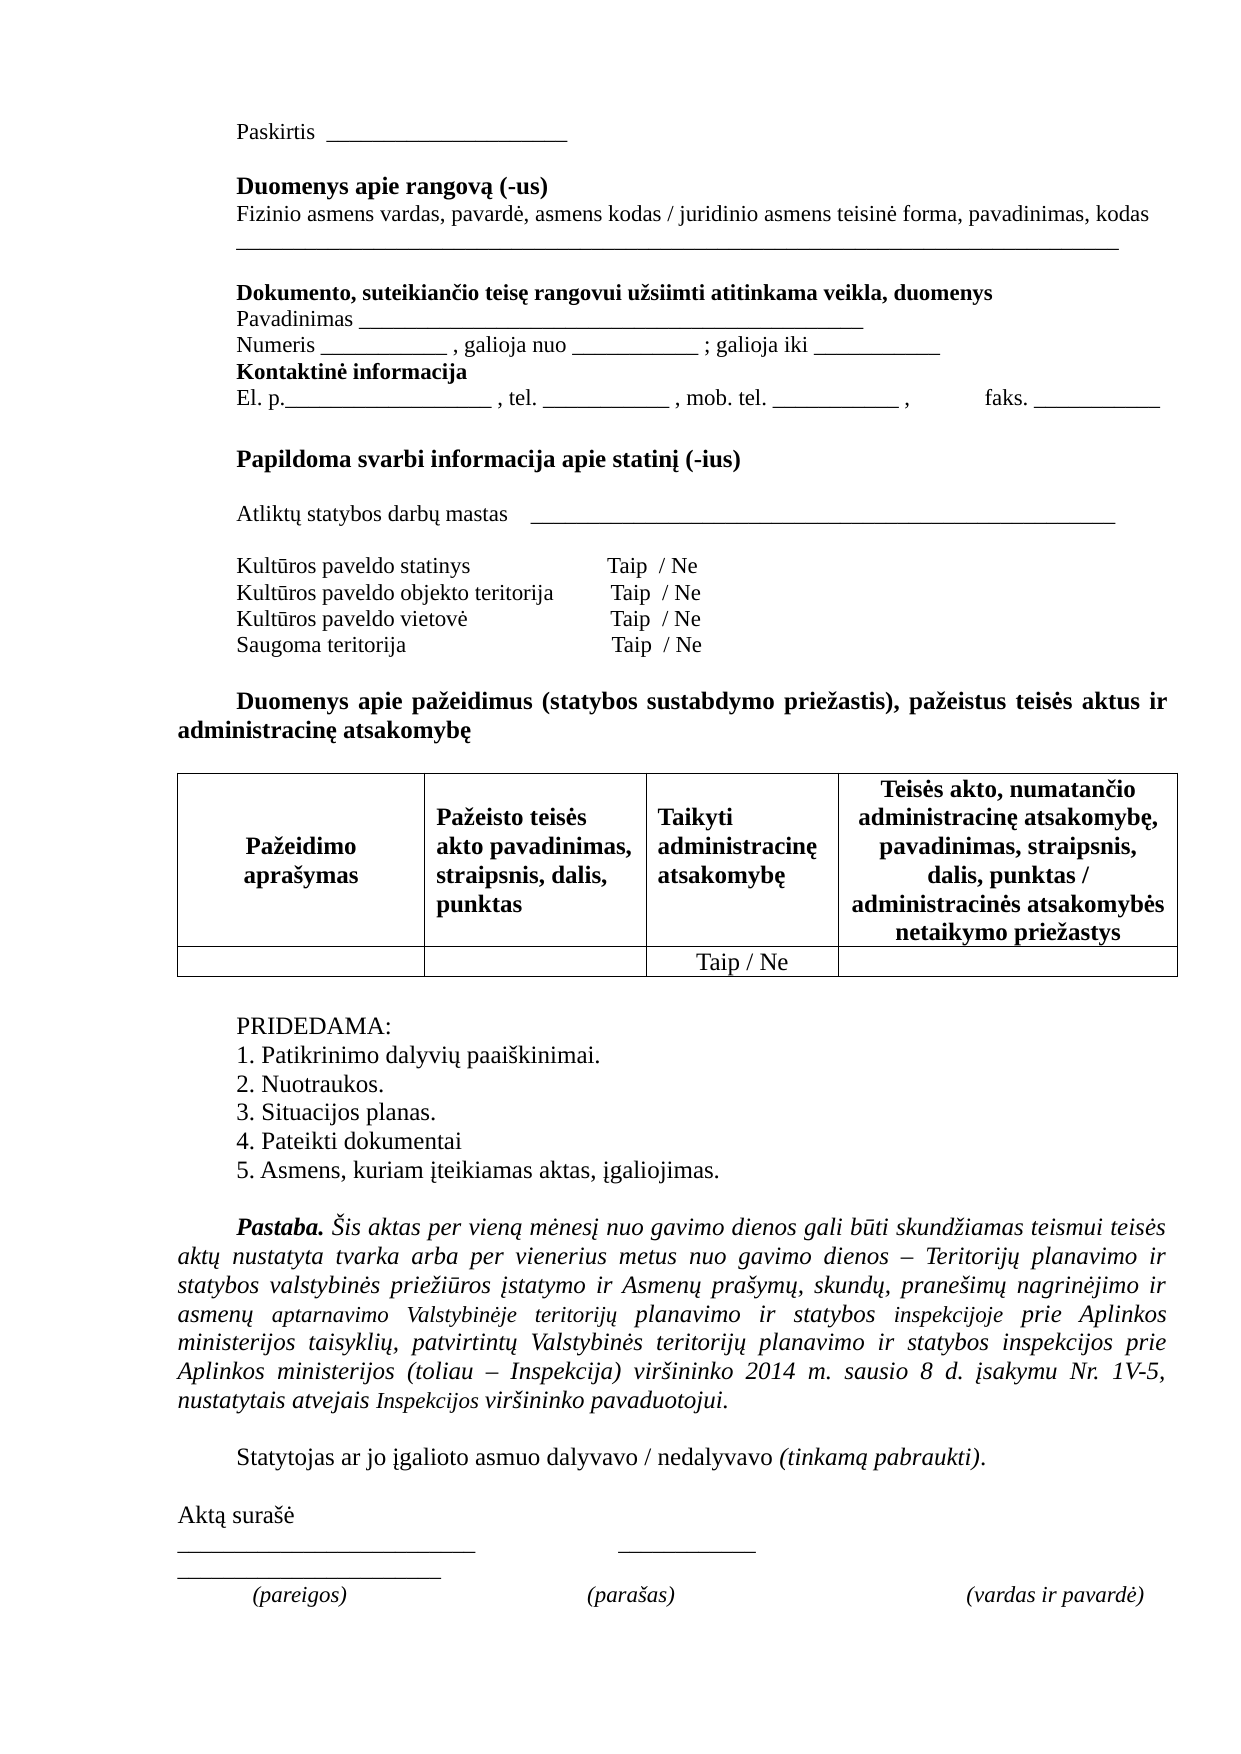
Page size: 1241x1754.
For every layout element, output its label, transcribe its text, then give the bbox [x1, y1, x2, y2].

text Kultūros paveldo objekto teritorija Taip / Ne [177, 579, 1169, 605]
table_cell [178, 947, 424, 976]
text Pavadinimas ____________________________________________ [177, 305, 1169, 331]
text PRIDEDAMA: [177, 1011, 1169, 1040]
text 1. Patikrinimo dalyvių paaiškinimai. [177, 1040, 1169, 1069]
text 2. Nuotraukos. [177, 1069, 1169, 1097]
table_cell Taip / Ne [647, 947, 838, 976]
text Fizinio asmens vardas, pavardė, asmens kodas / juridinio asmens teisinė forma, pavadinimas, kodas [177, 199, 1169, 226]
text Papildoma svarbi informacija apie statinį (-ius) [177, 444, 1169, 473]
table_header Taikyti administracinę atsakomybę [647, 774, 838, 946]
text Duomenys apie rangovą (-us) [177, 171, 1169, 199]
text Kontaktinė informacija [177, 358, 1169, 384]
text Numeris ___________ , galioja nuo ___________ ; galioja iki ___________ [177, 331, 1169, 358]
text Aktą surašė [177, 1500, 1169, 1529]
text Statytojas ar jo įgalioto asmuo dalyvavo / nedalyvavo (tinkamą pabraukti). [177, 1442, 1169, 1471]
text Saugoma teritorija Taip / Ne [177, 631, 1169, 658]
table_header Teisės akto, numatančio administracinę atsakomybę, pavadinimas, straipsnis, dalis, punktas / administracinės atsakomybės netaikymo priežastys [839, 774, 1177, 946]
text Dokumento, suteikiančio teisę rangovui užsiimti atitinkama veikla, duomenys [177, 279, 1169, 305]
text _____________________________________________________________________________ [177, 226, 1169, 252]
text El. p.__________________ , tel. ___________ , mob. tel. ___________ , faks. ___________ [177, 384, 1169, 410]
text Kultūros paveldo statinys Taip / Ne [177, 552, 1169, 579]
text 5. Asmens, kuriam įteikiamas aktas, įgaliojimas. [177, 1155, 1169, 1184]
table_cell [425, 947, 646, 976]
text Kultūros paveldo vietovė Taip / Ne [177, 605, 1169, 631]
table_cell [839, 947, 1177, 976]
text Paskirtis _____________________ [177, 118, 1169, 144]
text __________________________ ____________ _______________________ [177, 1529, 1169, 1581]
table_header Pažeidimo aprašymas [178, 774, 424, 946]
text Duomenys apie pažeidimus (statybos sustabdymo priežastis), pažeistus teisės aktus ir administracinę atsakomybę [177, 686, 1169, 744]
text 4. Pateikti dokumentai [177, 1126, 1169, 1155]
text Atliktų statybos darbų mastas ___________________________________________________ [177, 499, 1169, 526]
text Pastaba. Šis aktas per vieną mėnesį nuo gavimo dienos gali būti skundžiamas teismui teisės aktų nustatyta tvarka arba per vienerius metus nuo gavimo dienos – Teritorijų planavimo ir statybos valstybinės priežiūros įstatymo ir Asmenų prašymų, skundų, pranešimų nagrinėjimo ir asmenų aptarnavimo Valstybinėje teritorijų planavimo ir statybos inspekcijoje prie Aplinkos ministerijos taisyklių, patvirtintų Valstybinės teritorijų planavimo ir statybos inspekcijos prie Aplinkos ministerijos (toliau – Inspekcija) viršininko 2014 m. sausio 8 d. įsakymu Nr. 1V-5, nustatytais atvejais Inspekcijos viršininko pavaduotojui. [177, 1212, 1169, 1414]
text 3. Situacijos planas. [177, 1097, 1169, 1126]
table_header Pažeisto teisės akto pavadinimas, straipsnis, dalis, punktas [425, 774, 646, 946]
text (pareigos) (parašas) (vardas ir pavardė) [177, 1581, 1169, 1608]
